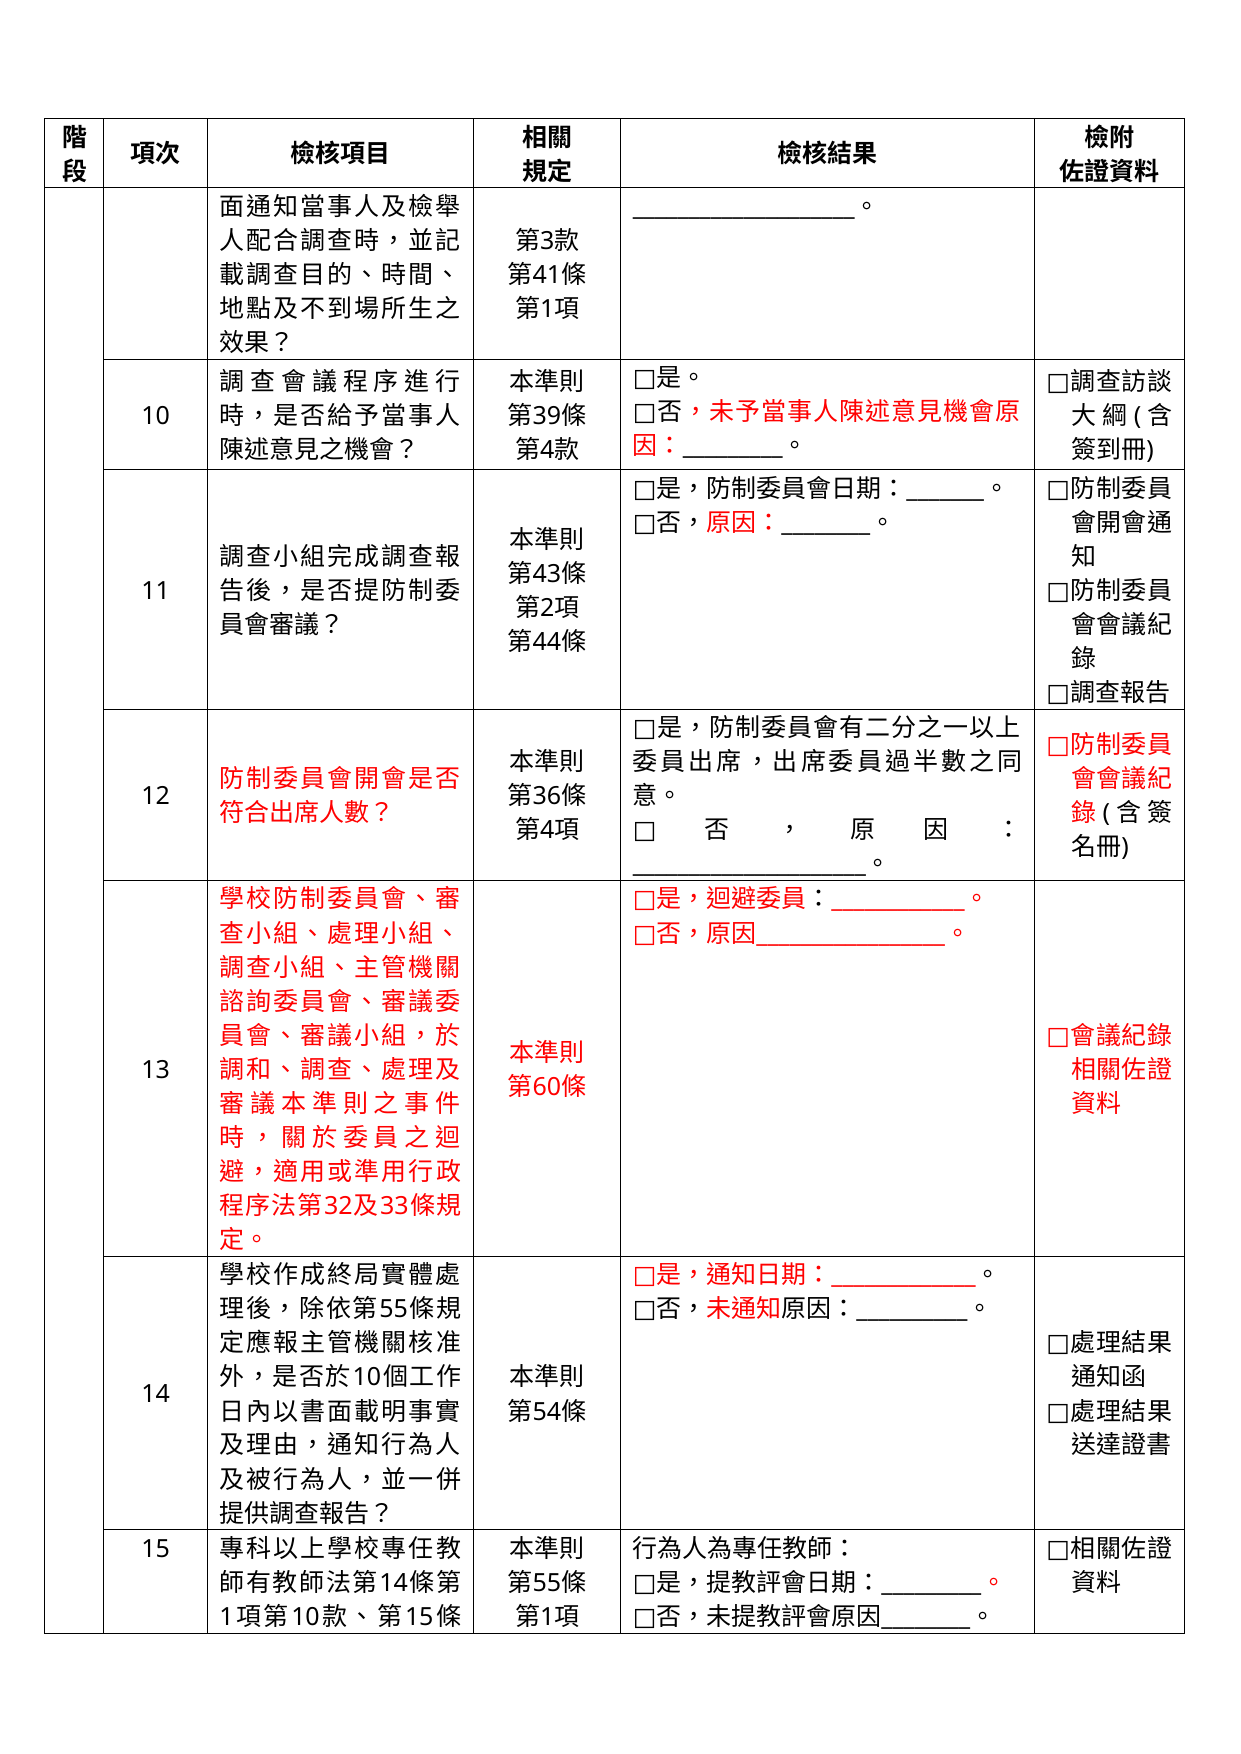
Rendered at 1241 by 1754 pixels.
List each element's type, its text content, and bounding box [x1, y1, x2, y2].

table_cell 防制委員會開會是否符合出席人數？ [208, 710, 473, 880]
table_cell □是，通知日期：_____________。 □否，未通知原因：__________。 [621, 1257, 1034, 1529]
table_cell [45, 188, 103, 1633]
table_cell 本準則 第54條 [474, 1257, 620, 1529]
table_cell [1035, 188, 1184, 359]
table_cell 第3款 第41條 第1項 [474, 188, 620, 359]
table_cell 10 [104, 360, 207, 469]
table_cell 11 [104, 470, 207, 709]
table_cell □相關佐證資料 [1035, 1530, 1184, 1633]
table_header 檢附 佐證資料 [1035, 119, 1184, 187]
table_cell □是，防制委員會有二分之一以上委員出席，出席委員過半數之同意。 □否，原因：_____________________。 [621, 710, 1034, 880]
table_cell □調查訪談大綱(含簽到冊) [1035, 360, 1184, 469]
table_cell □處理結果通知函 □處理結果送達證書 [1035, 1257, 1184, 1529]
table_cell 調查小組完成調查報告後，是否提防制委員會審議？ [208, 470, 473, 709]
table_cell 學校防制委員會、審查小組、處理小組、調查小組、主管機關諮詢委員會、審議委員會、審議小組，於調和、調查、處理及審議本準則之事件時，關於委員之迴避，適用或準用行政程序法第32及33條規定。 [208, 881, 473, 1256]
table_cell 12 [104, 710, 207, 880]
table_cell □是，迴避委員：____________。 □否，原因_________________。 [621, 881, 1034, 1256]
table_header 檢核項目 [208, 119, 473, 187]
table_cell □會議紀錄相關佐證資料 [1035, 881, 1184, 1256]
table_cell 14 [104, 1257, 207, 1529]
table_cell 專科以上學校專任教師有教師法第14條第1項第10款、第15條 [208, 1530, 473, 1633]
table_header 項次 [104, 119, 207, 187]
table_cell 本準則 第60條 [474, 881, 620, 1256]
table_cell □防制委員會開會通知 □防制委員會會議紀錄 □調查報告 [1035, 470, 1184, 709]
table_cell 學校作成終局實體處理後，除依第55條規定應報主管機關核准外，是否於10個工作日內以書面載明事實及理由，通知行為人及被行為人，並一併提供調查報告？ [208, 1257, 473, 1529]
table_cell 調查會議程序進行時，是否給予當事人陳述意見之機會？ [208, 360, 473, 469]
table_cell [104, 188, 207, 359]
table_cell 本準則 第43條 第2項 第44條 [474, 470, 620, 709]
table_cell 本準則 第36條 第4項 [474, 710, 620, 880]
table_cell ____________________。 [621, 188, 1034, 359]
table_header 相關 規定 [474, 119, 620, 187]
table_cell □是，防制委員會日期：_______。 □否，原因：________。 [621, 470, 1034, 709]
table_header 檢核結果 [621, 119, 1034, 187]
table_header 階 段 [45, 119, 103, 187]
table_cell 本準則 第39條 第4款 [474, 360, 620, 469]
table_cell 行為人為專任教師： □是，提教評會日期：_________。 □否，未提教評會原因________。 [621, 1530, 1034, 1633]
table_cell 15 [104, 1530, 207, 1633]
table_cell □是。 □否，未予當事人陳述意見機會原因：_________。 [621, 360, 1034, 469]
table_cell 面通知當事人及檢舉人配合調查時，並記載調查目的、時間、地點及不到場所生之效果？ [208, 188, 473, 359]
table_cell □防制委員會會議紀錄(含簽名冊) [1035, 710, 1184, 880]
table_cell 本準則 第55條 第1項 [474, 1530, 620, 1633]
table_cell 13 [104, 881, 207, 1256]
